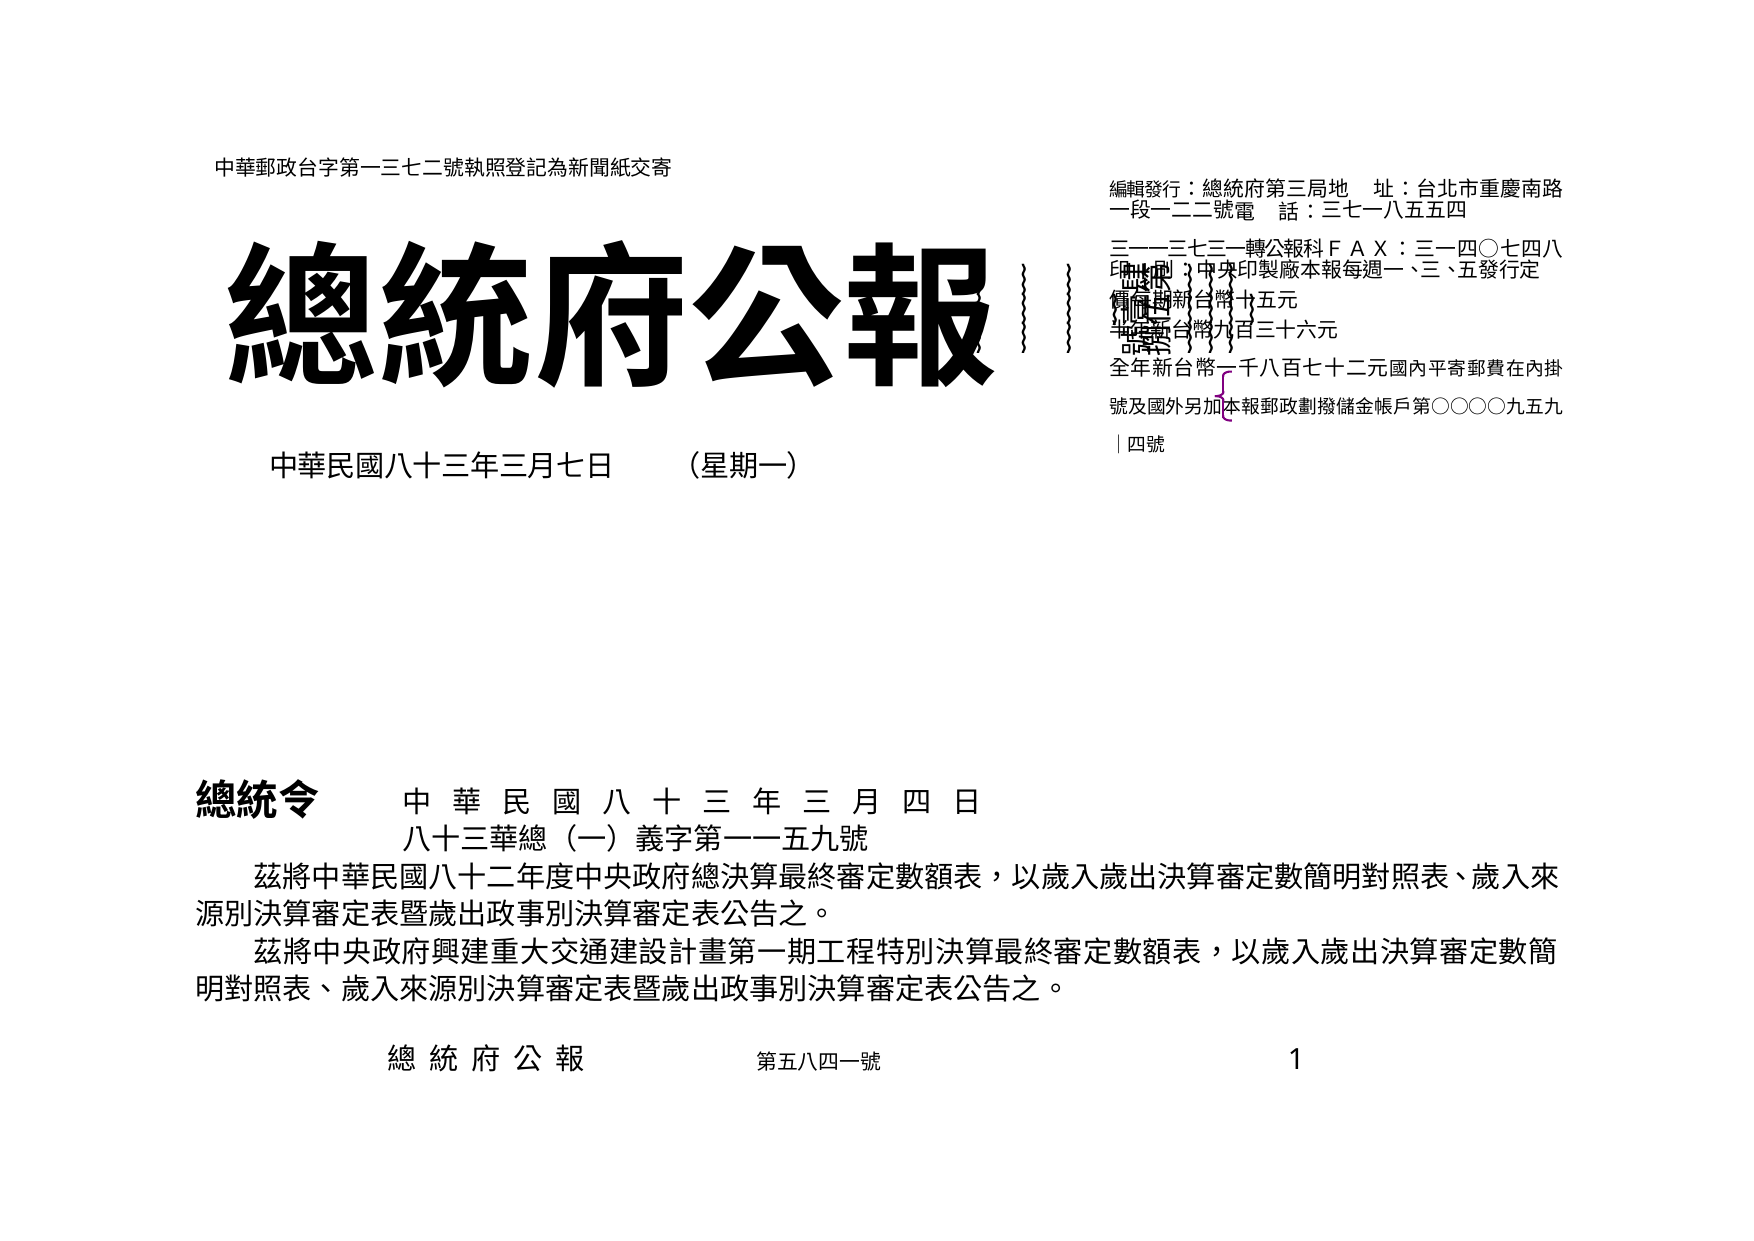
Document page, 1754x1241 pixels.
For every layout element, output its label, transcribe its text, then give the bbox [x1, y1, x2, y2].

text 茲將中央政府興建重大交通建設計畫第一期工程特別決算最終審定數額表，以歲入歲出決算審定數簡明對照表、歲入來源別決算審定表暨歲出政事別決算審定表公告之。 [195, 932, 1559, 1007]
table_header 總統令 [192, 502, 399, 857]
text 茲將中華民國八十二年度中央政府總決算最終審定數額表，以歲入歲出決算審定數簡明對照表、歲入來源別決算審定表暨歲出政事別決算審定表公告之。 [195, 857, 1559, 932]
table_header 中華民國八十三年三月四日 八十三華總（一）義字第一一五九號 [399, 502, 986, 857]
